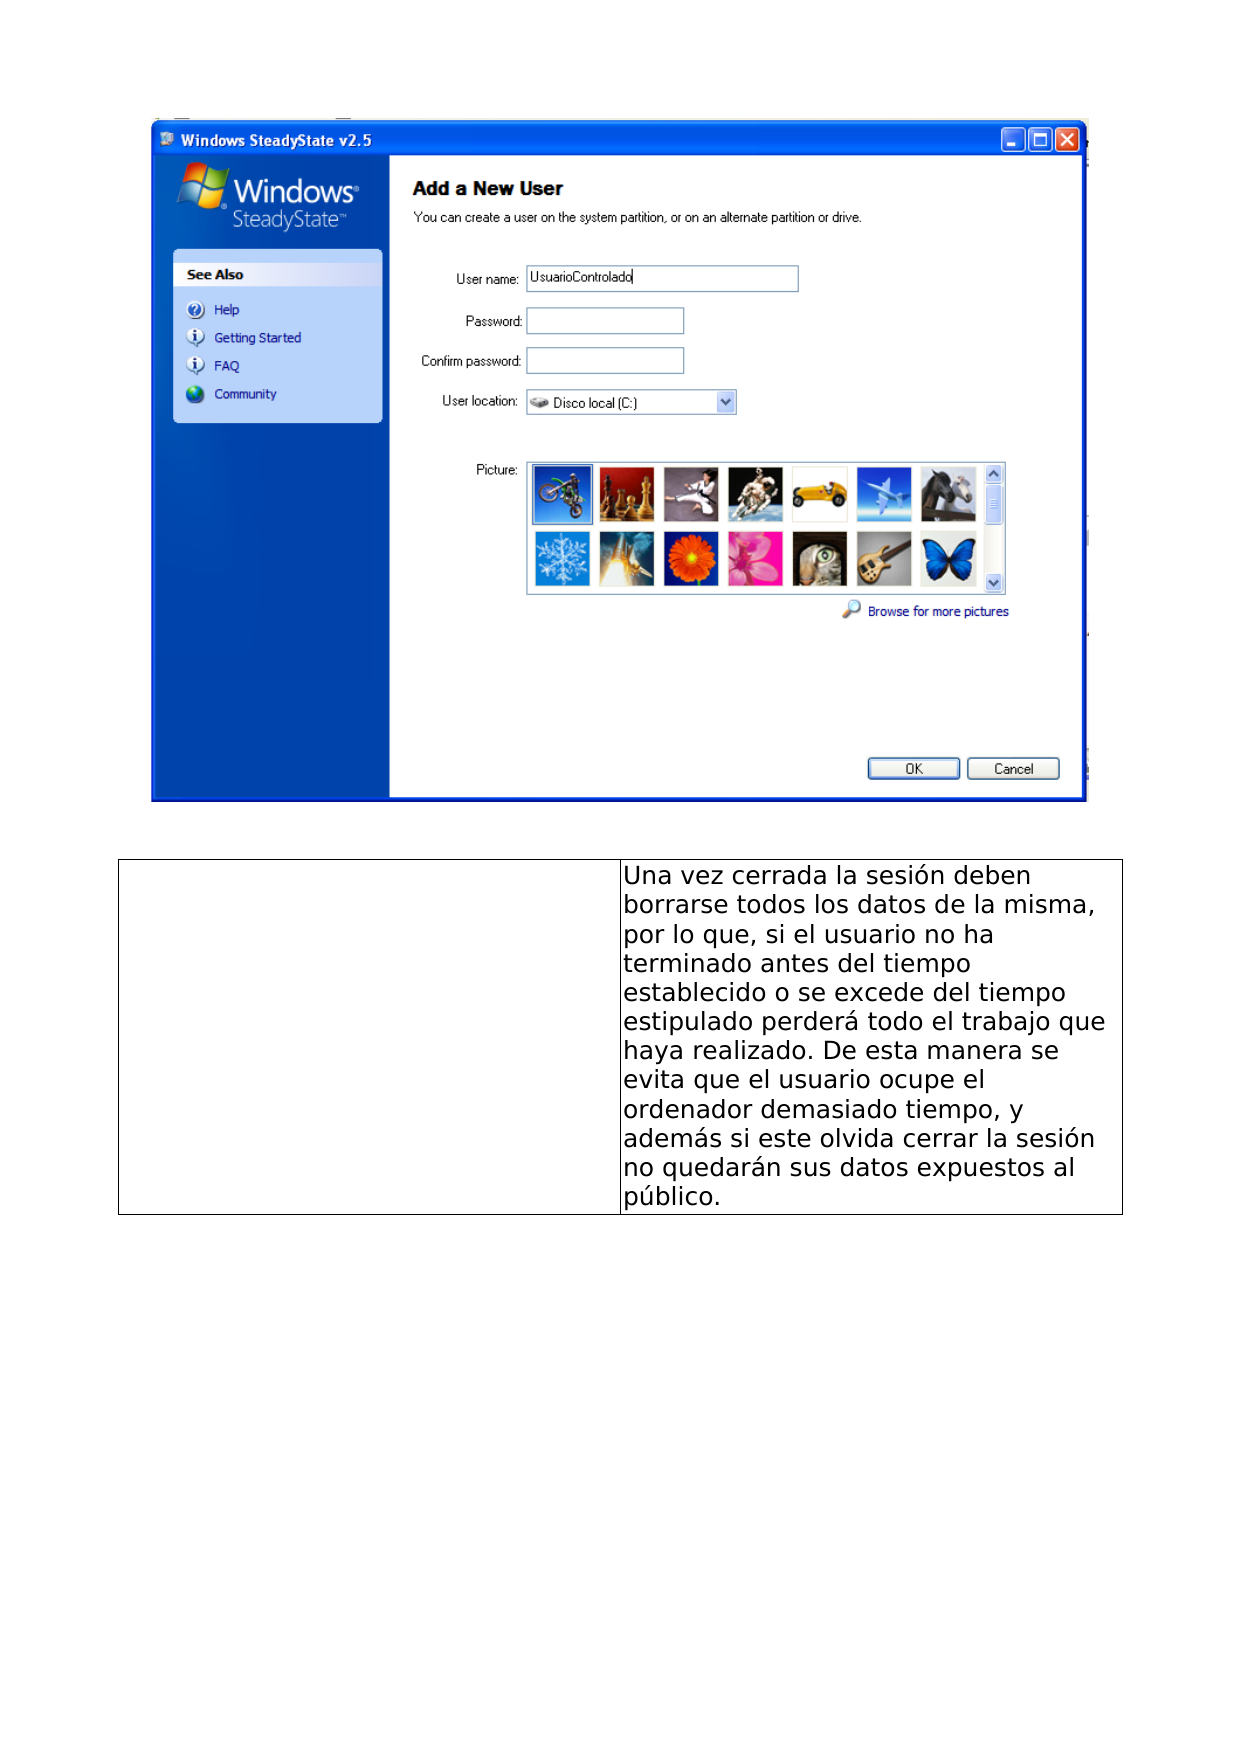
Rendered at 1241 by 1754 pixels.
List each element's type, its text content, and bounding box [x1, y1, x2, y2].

picture [151, 118, 1089, 802]
table_header [119, 860, 620, 1214]
table_header Una vez cerrada la sesión deben borrarse todos los datos de la misma, por lo que, si el usuario no ha terminado antes del tiempo establecido o se excede del tiempo estipulado perderá todo el trabajo que haya realizado. De esta manera se evita que el usuario ocupe el ordenador demasiado tiempo, y además si este olvida cerrar la sesión no quedarán sus datos expuestos al público. [621, 860, 1122, 1214]
